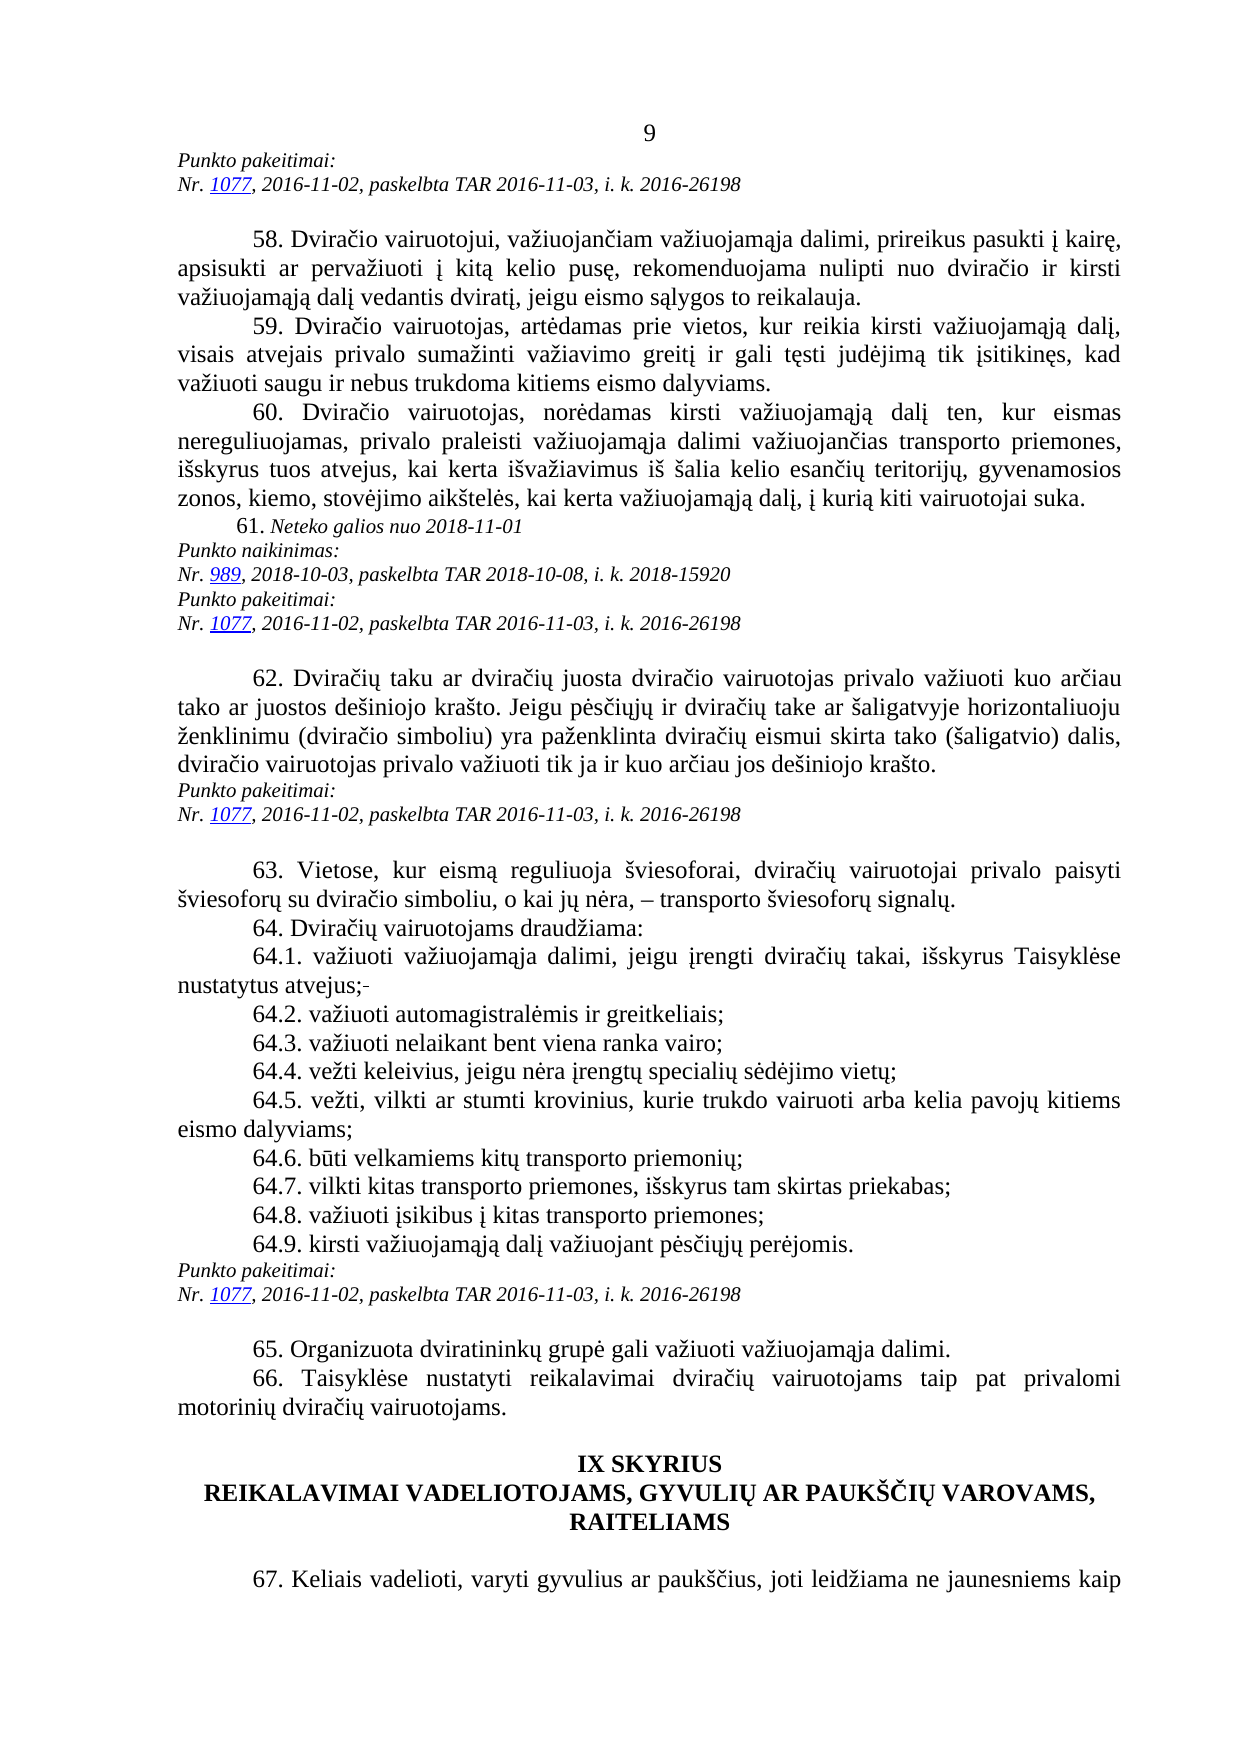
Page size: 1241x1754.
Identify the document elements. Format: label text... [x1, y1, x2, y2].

text Punkto naikinimas: [177, 538, 1122, 562]
text Nr. 1077, 2016-11-02, paskelbta TAR 2016-11-03, i. k. 2016-26198 [177, 1282, 1122, 1306]
text 64.1. važiuoti važiuojamąja dalimi, jeigu įrengti dviračių takai, išskyrus Taisyklėse nustatytus atvejus; [177, 941, 1122, 999]
text 64.5. vežti, vilkti ar stumti krovinius, kurie trukdo vairuoti arba kelia pavojų kitiems eismo dalyviams; [177, 1085, 1122, 1143]
text 67. Keliais vadelioti, varyti gyvulius ar paukščius, joti leidžiama ne jaunesniems kaip [177, 1564, 1122, 1593]
text 61. Neteko galios nuo 2018-11-01 [177, 512, 1122, 538]
text Nr. 1077, 2016-11-02, paskelbta TAR 2016-11-03, i. k. 2016-26198 [177, 802, 1122, 826]
text 66. Taisyklėse nustatyti reikalavimai dviračių vairuotojams taip pat privalomi motorinių dviračių vairuotojams. [177, 1363, 1122, 1421]
text 64.4. vežti keleivius, jeigu nėra įrengtų specialių sėdėjimo vietų; [177, 1056, 1122, 1085]
text Nr. 989, 2018-10-03, paskelbta TAR 2018-10-08, i. k. 2018-15920 [177, 562, 1122, 586]
text 64.7. vilkti kitas transporto priemones, išskyrus tam skirtas priekabas; [177, 1171, 1122, 1200]
text 63. Vietose, kur eismą reguliuoja šviesoforai, dviračių vairuotojai privalo paisyti šviesoforų su dviračio simboliu, o kai jų nėra, – transporto šviesoforų signalų. [177, 855, 1122, 913]
text 64. Dviračių vairuotojams draudžiama: [177, 913, 1122, 941]
text 64.6. būti velkamiems kitų transporto priemonių; [177, 1143, 1122, 1171]
text Punkto pakeitimai: [177, 1258, 1122, 1282]
text 64.8. važiuoti įsikibus į kitas transporto priemones; [177, 1200, 1122, 1229]
text 62. Dviračių taku ar dviračių juosta dviračio vairuotojas privalo važiuoti kuo arčiau tako ar juostos dešiniojo krašto. Jeigu pėsčiųjų ir dviračių take ar šaligatvyje horizontaliuoju ženklinimu (dviračio simboliu) yra paženklinta dviračių eismui skirta tako (šaligatvio) dalis, dviračio vairuotojas privalo važiuoti tik ja ir kuo arčiau jos dešiniojo krašto. [177, 663, 1122, 778]
text Nr. 1077, 2016-11-02, paskelbta TAR 2016-11-03, i. k. 2016-26198 [177, 611, 1122, 634]
text 59. Dviračio vairuotojas, artėdamas prie vietos, kur reikia kirsti važiuojamąją dalį, visais atvejais privalo sumažinti važiavimo greitį ir gali tęsti judėjimą tik įsitikinęs, kad važiuoti saugu ir nebus trukdoma kitiems eismo dalyviams. [177, 311, 1122, 397]
text Punkto pakeitimai: [177, 586, 1122, 611]
text 64.2. važiuoti automagistralėmis ir greitkeliais; [177, 999, 1122, 1028]
text 65. Organizuota dviratininkų grupė gali važiuoti važiuojamąja dalimi. [177, 1334, 1122, 1363]
text IX SKYRIUS [177, 1449, 1122, 1478]
text 60. Dviračio vairuotojas, norėdamas kirsti važiuojamąją dalį ten, kur eismas nereguliuojamas, privalo praleisti važiuojamąja dalimi važiuojančias transporto priemones, išskyrus tuos atvejus, kai kerta išvažiavimus iš šalia kelio esančių teritorijų, gyvenamosios zonos, kiemo, stovėjimo aikštelės, kai kerta važiuojamąją dalį, į kurią kiti vairuotojai suka. [177, 397, 1122, 512]
text Nr. 1077, 2016-11-02, paskelbta TAR 2016-11-03, i. k. 2016-26198 [177, 172, 1122, 196]
text 64.3. važiuoti nelaikant bent viena ranka vairo; [177, 1028, 1122, 1056]
text Punkto pakeitimai: [177, 148, 1122, 172]
text REIKALAVIMAI VADELIOTOJAMS, GYVULIŲ AR PAUKŠČIŲ VAROVAMS, RAITELIAMS [177, 1478, 1122, 1536]
text 58. Dviračio vairuotojui, važiuojančiam važiuojamąja dalimi, prireikus pasukti į kairę, apsisukti ar pervažiuoti į kitą kelio pusę, rekomenduojama nulipti nuo dviračio ir kirsti važiuojamąją dalį vedantis dviratį, jeigu eismo sąlygos to reikalauja. [177, 224, 1122, 311]
text 64.9. kirsti važiuojamąją dalį važiuojant pėsčiųjų perėjomis. [177, 1229, 1122, 1258]
text Punkto pakeitimai: [177, 778, 1122, 802]
